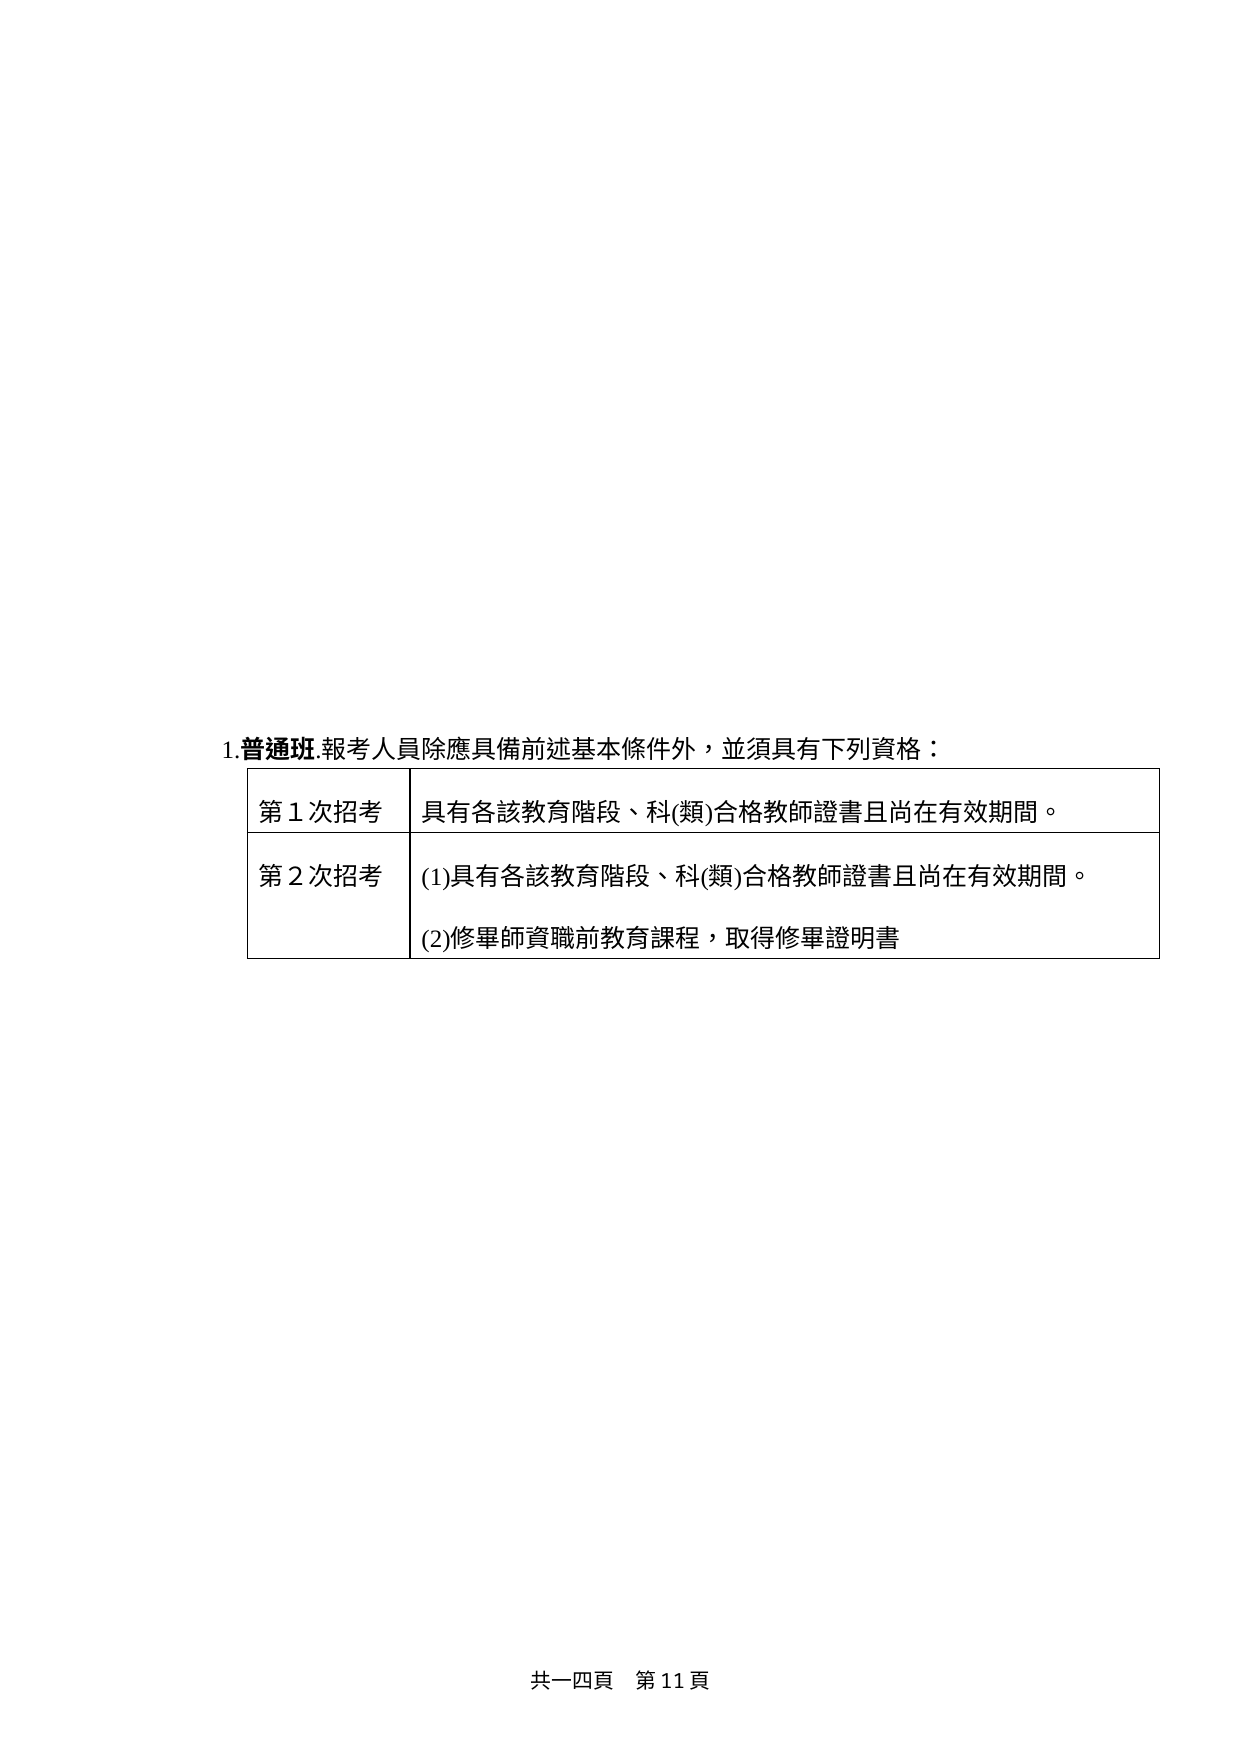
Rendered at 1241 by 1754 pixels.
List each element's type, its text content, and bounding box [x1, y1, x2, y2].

table_header 第１次招考 [248, 769, 409, 832]
table_header 具有各該教育階段、科(類)合格教師證書且尚在有效期間。 [411, 769, 1159, 832]
text 1.普通班.報考人員除應具備前述基本條件外，並須具有下列資格： [168, 706, 1122, 768]
table_cell (1)具有各該教育階段、科(類)合格教師證書且尚在有效期間。 (2)修畢師資職前教育課程，取得修畢證明書 [411, 833, 1159, 958]
table_cell 第２次招考 [248, 833, 409, 958]
